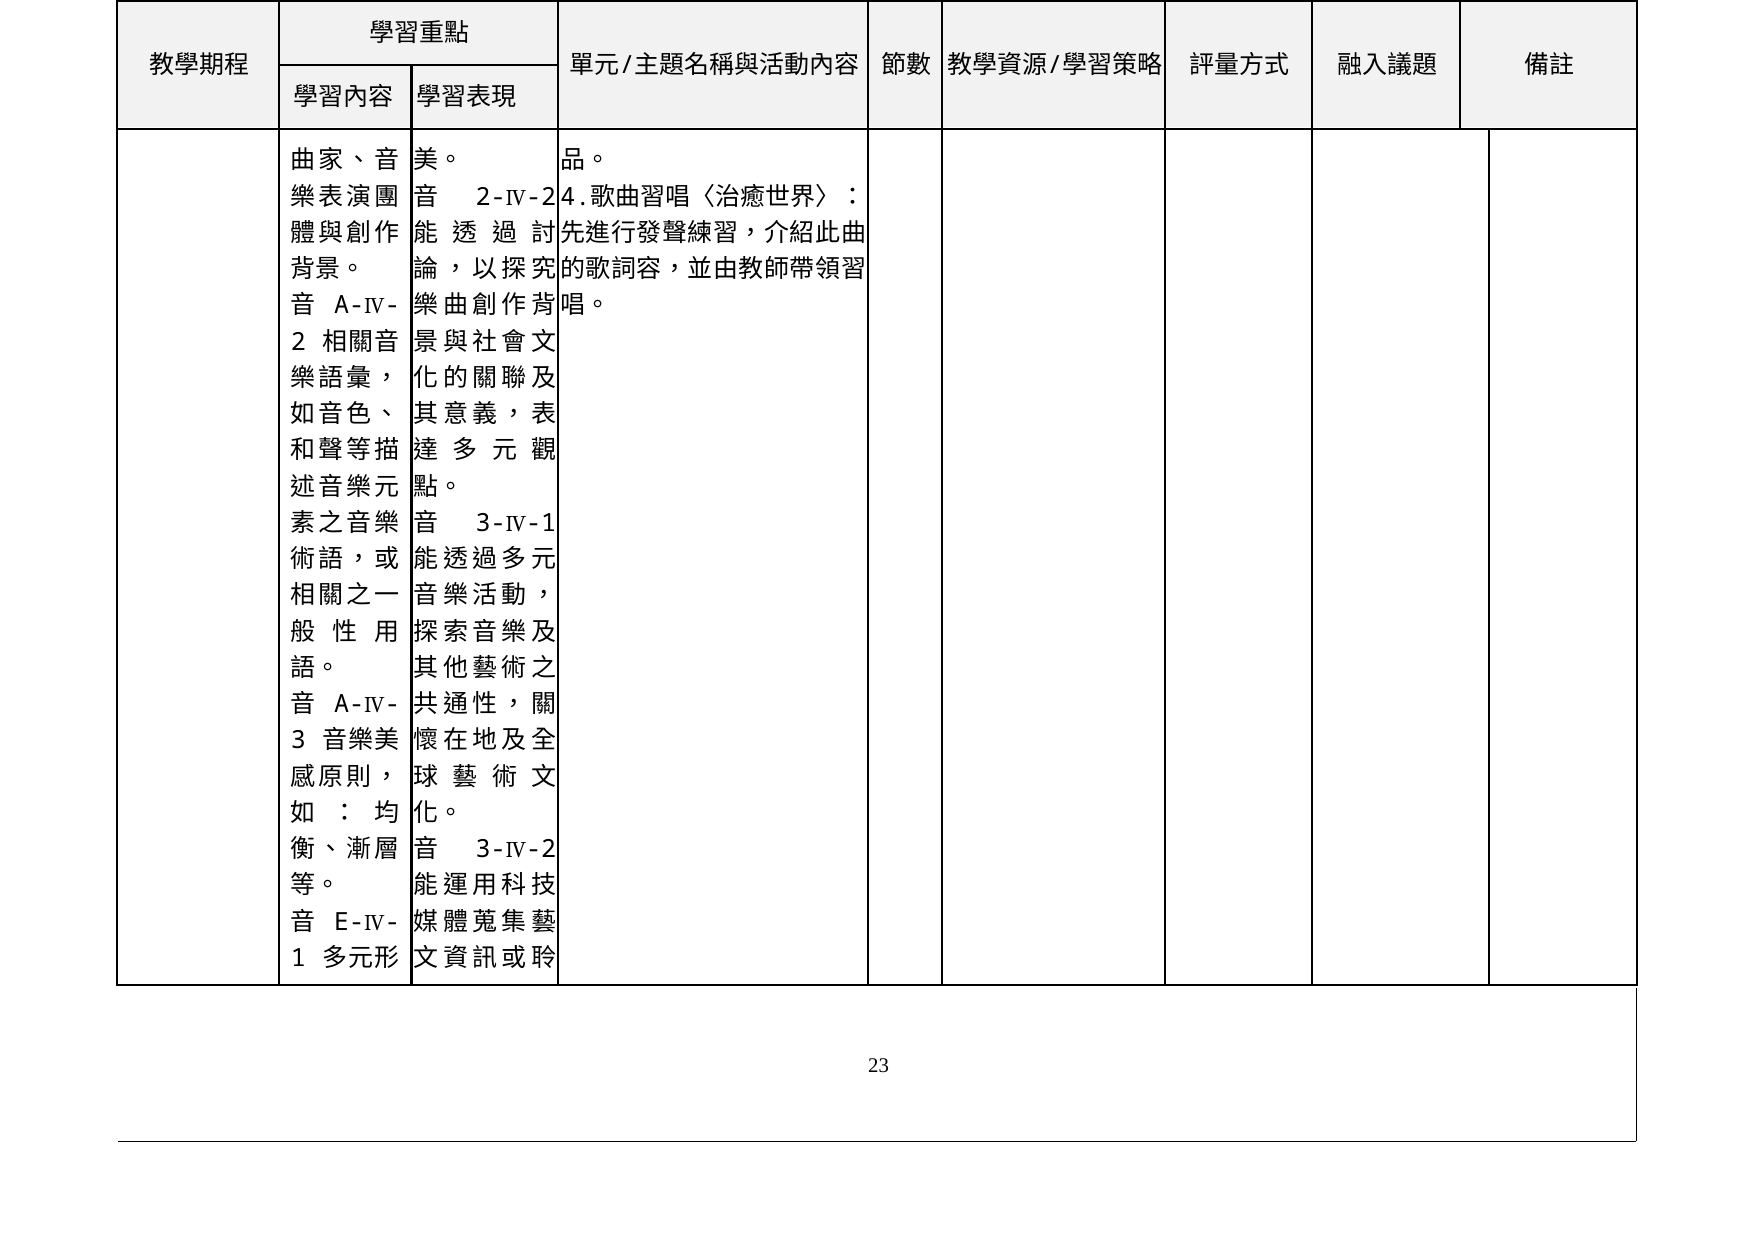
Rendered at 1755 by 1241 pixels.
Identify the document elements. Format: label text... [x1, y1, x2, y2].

table_cell 品。 4.歌曲習唱〈治癒世界〉：先進行發聲練習，介紹此曲的歌詞容，並由教師帶領習唱。 [559, 130, 867, 984]
table_header 教學資源/學習策略 [943, 2, 1164, 127]
table_cell 學習表現 [413, 66, 557, 127]
table_cell [1313, 130, 1488, 984]
table_cell [1166, 130, 1311, 984]
table_header 評量方式 [1166, 2, 1311, 127]
table_header 學習重點 [280, 2, 557, 64]
table_header 備註 [1461, 2, 1636, 127]
table_cell 學習內容 [280, 66, 410, 127]
table_header 節數 [869, 2, 941, 127]
table_header 單元/主題名稱與活動內容 [559, 2, 867, 127]
table_cell [118, 130, 278, 984]
table_cell [869, 130, 941, 984]
table_cell 曲家、音樂表演團體與創作背景。 音A-Ⅳ-2 相關音樂語彙，如音色、和聲等描述音樂元素之音樂術語，或相關之一般性用語。 音A-Ⅳ-3 音樂美感原則，如：均衡、漸層等。 音E-Ⅳ-1 多元形 [280, 130, 410, 984]
table_cell [943, 130, 1164, 984]
table_header 融入議題 [1313, 2, 1459, 127]
table_header 教學期程 [118, 2, 278, 127]
table_cell [1490, 130, 1636, 984]
table_cell 美。 音2-Ⅳ-2 能透過討論，以探究樂曲創作背景與社會文化的關聯及其意義，表達多元觀點。 音3-Ⅳ-1 能透過多元音樂活動，探索音樂及其他藝術之共通性，關懷在地及全球藝術文化。 音3-Ⅳ-2 能運用科技媒體蒐集藝文資訊或聆 [413, 130, 557, 984]
